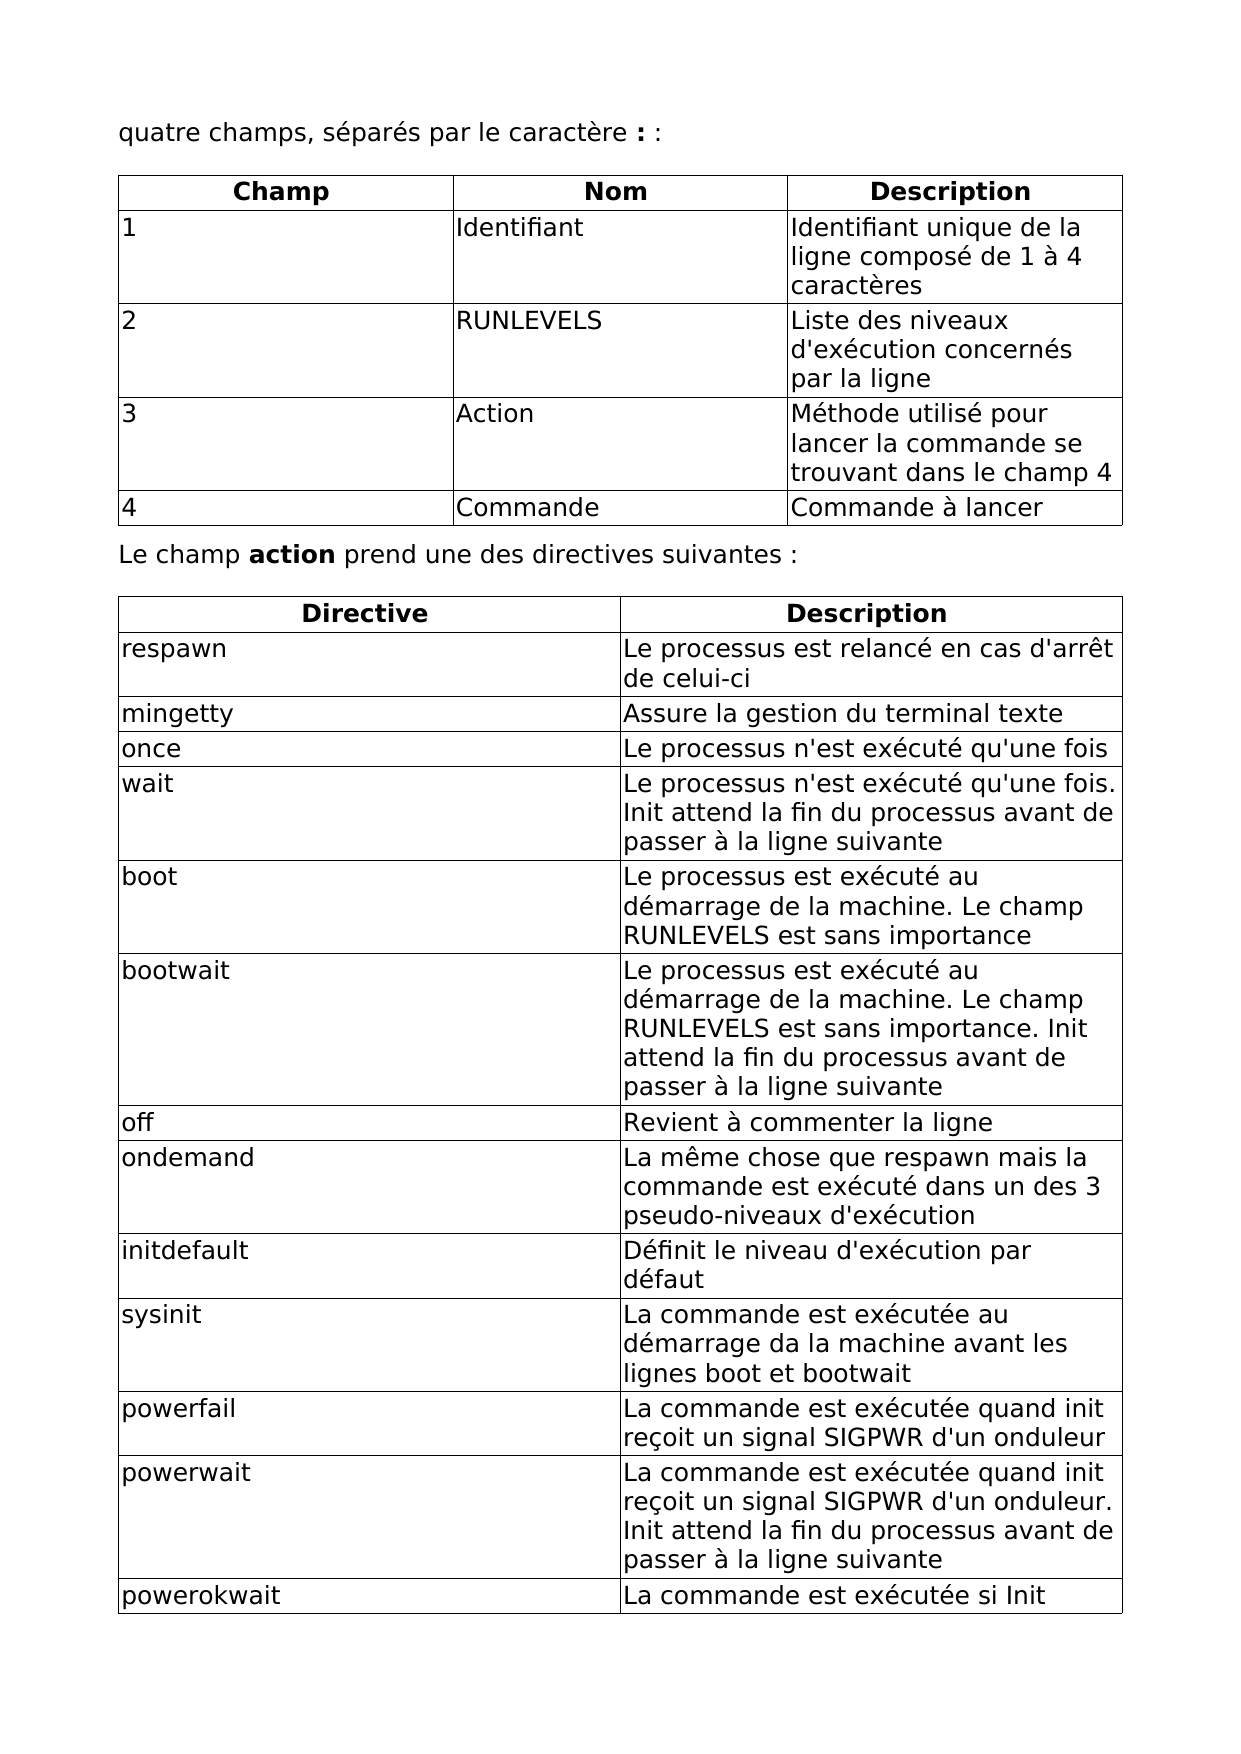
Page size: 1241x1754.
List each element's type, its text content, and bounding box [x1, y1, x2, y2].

table_cell Commande à lancer [788, 491, 1122, 525]
table_cell off [119, 1106, 620, 1140]
table_cell Revient à commenter la ligne [621, 1106, 1122, 1140]
table_cell wait [119, 767, 620, 859]
table_cell Commande [454, 491, 787, 525]
table_cell Le processus est relancé en cas d'arrêt de celui-ci [621, 633, 1122, 696]
table_cell 4 [119, 491, 453, 525]
table_cell Méthode utilisé pour lancer la commande se trouvant dans le champ 4 [788, 398, 1122, 490]
table_cell Le processus n'est exécuté qu'une fois [621, 732, 1122, 766]
table_cell ondemand [119, 1141, 620, 1233]
table_cell respawn [119, 633, 620, 696]
table_cell boot [119, 861, 620, 953]
table_cell bootwait [119, 954, 620, 1105]
table_cell RUNLEVELS [454, 304, 787, 397]
table_cell 2 [119, 304, 453, 397]
table_cell Identifiant unique de la ligne composé de 1 à 4 caractères [788, 211, 1122, 303]
table_cell Le processus est exécuté au démarrage de la machine. Le champ RUNLEVELS est sans importance. Init attend la fin du processus avant de passer à la ligne suivante [621, 954, 1122, 1105]
table_cell once [119, 732, 620, 766]
table_cell initdefault [119, 1234, 620, 1297]
table_header Directive [119, 597, 620, 632]
table_cell mingetty [119, 697, 620, 731]
table_cell Définit le niveau d'exécution par défaut [621, 1234, 1122, 1297]
text quatre champs, séparés par le caractère : : [118, 118, 1122, 147]
table_cell 1 [119, 211, 453, 303]
table_header Nom [454, 176, 787, 210]
table_header Champ [119, 176, 453, 210]
table_cell La commande est exécutée quand init reçoit un signal SIGPWR d'un onduleur [621, 1392, 1122, 1455]
table_header Description [788, 176, 1122, 210]
table_cell Action [454, 398, 787, 490]
table_cell 3 [119, 398, 453, 490]
text Le champ action prend une des directives suivantes : [118, 540, 1122, 569]
table_cell Identifiant [454, 211, 787, 303]
table_header Description [621, 597, 1122, 632]
table_cell Liste des niveaux d'exécution concernés par la ligne [788, 304, 1122, 397]
table_cell Le processus est exécuté au démarrage de la machine. Le champ RUNLEVELS est sans importance [621, 861, 1122, 953]
table_cell La commande est exécutée si Init [621, 1579, 1122, 1613]
table_cell La même chose que respawn mais la commande est exécuté dans un des 3 pseudo-niveaux d'exécution [621, 1141, 1122, 1233]
table_cell La commande est exécutée au démarrage da la machine avant les lignes boot et bootwait [621, 1299, 1122, 1391]
table_cell powerfail [119, 1392, 620, 1455]
table_cell sysinit [119, 1299, 620, 1391]
table_cell Assure la gestion du terminal texte [621, 697, 1122, 731]
table_cell powerokwait [119, 1579, 620, 1613]
table_cell La commande est exécutée quand init reçoit un signal SIGPWR d'un onduleur. Init attend la fin du processus avant de passer à la ligne suivante [621, 1456, 1122, 1578]
table_cell Le processus n'est exécuté qu'une fois. Init attend la fin du processus avant de passer à la ligne suivante [621, 767, 1122, 859]
table_cell powerwait [119, 1456, 620, 1578]
